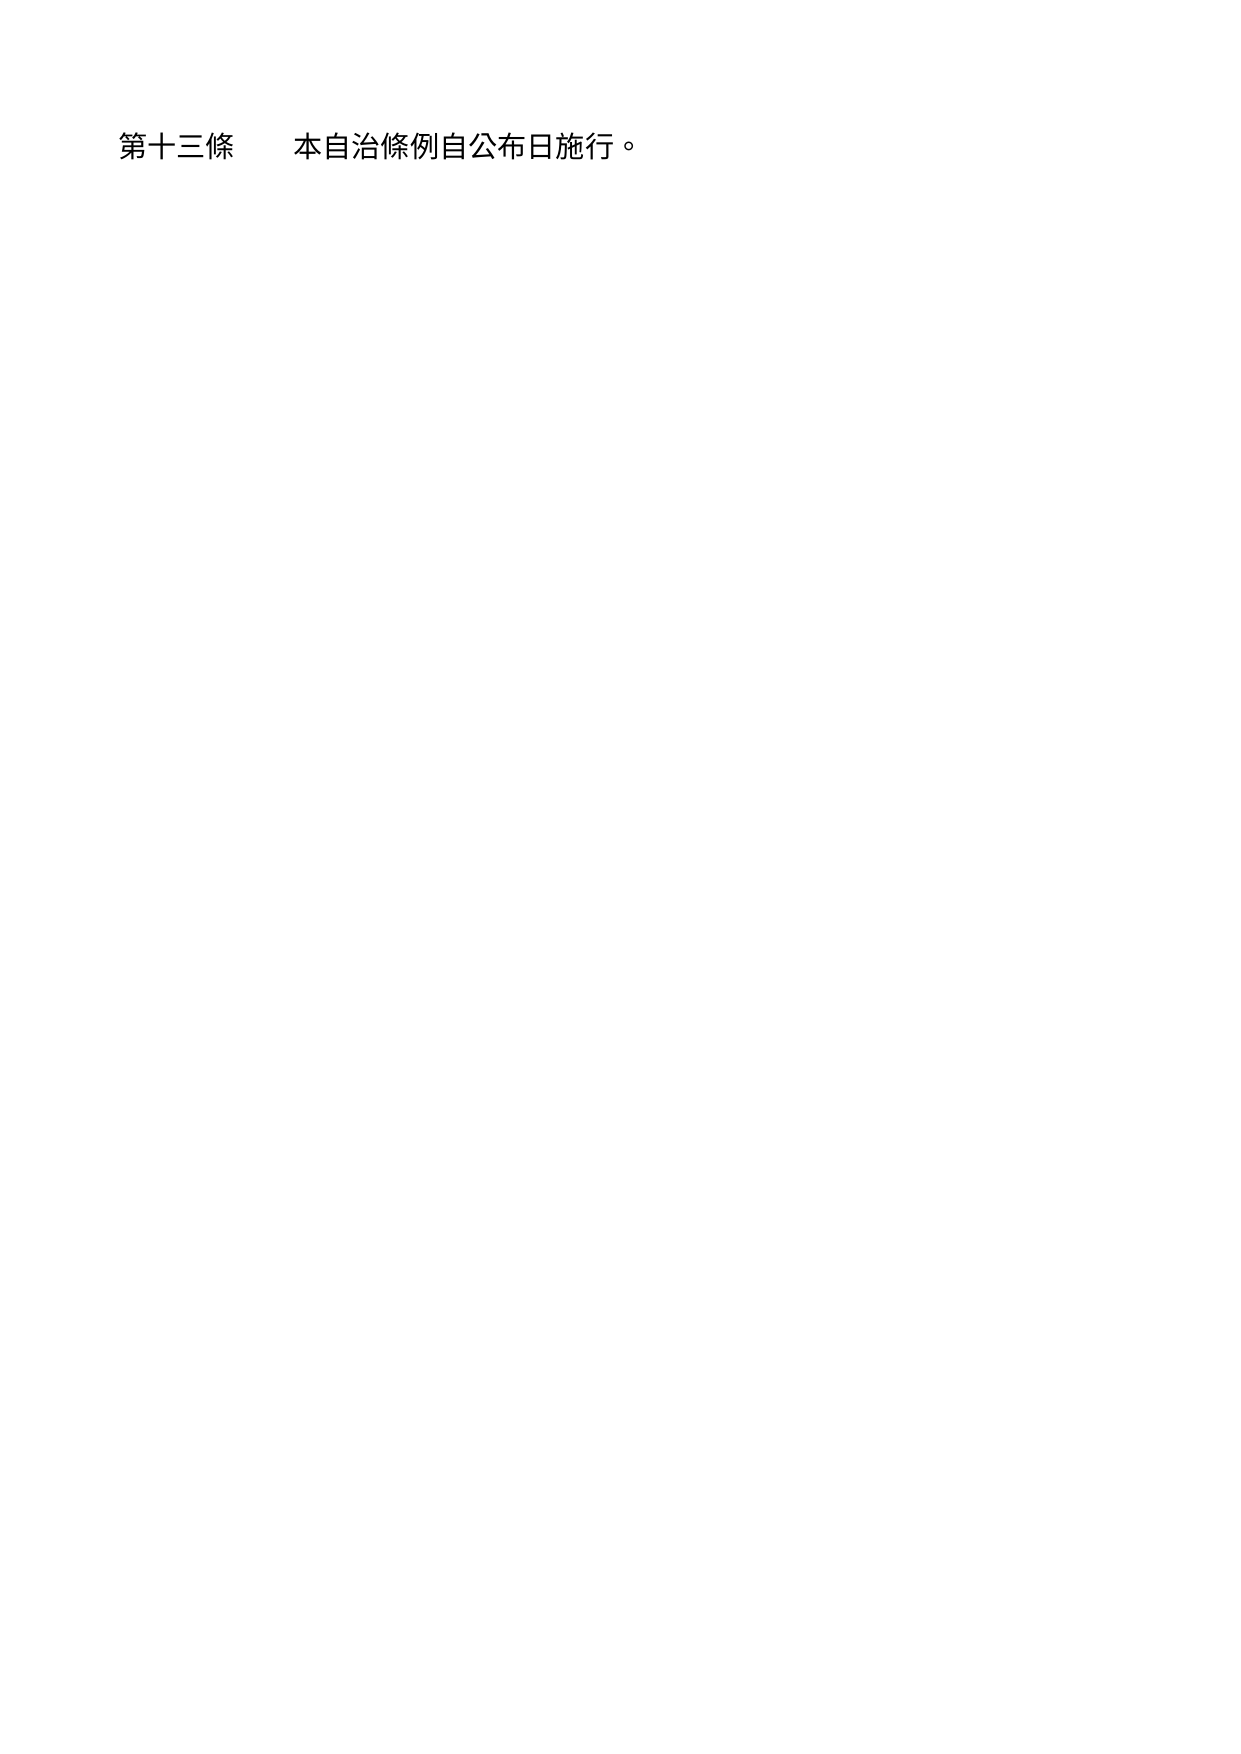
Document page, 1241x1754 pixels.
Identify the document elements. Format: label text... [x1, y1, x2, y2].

text 第十三條 本自治條例自公布日施行。 [118, 118, 1122, 166]
